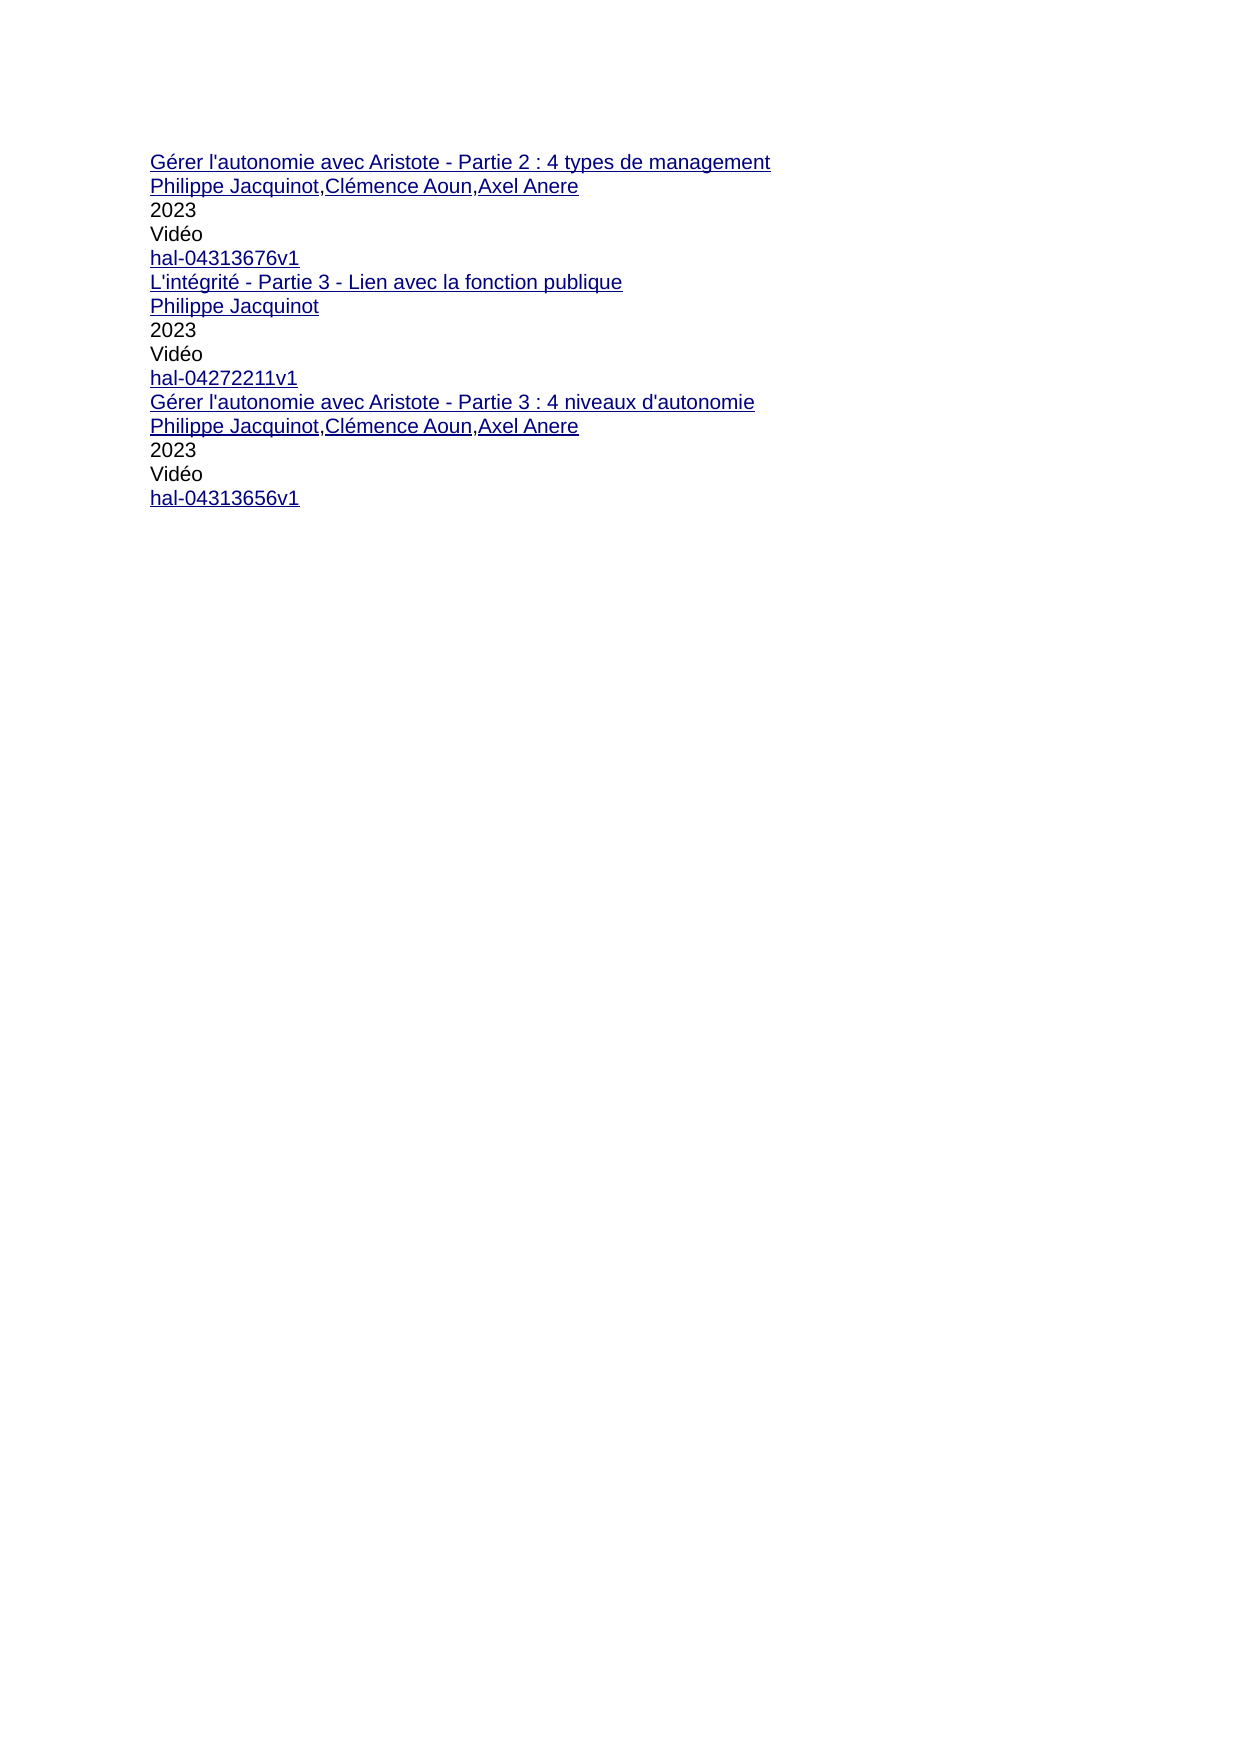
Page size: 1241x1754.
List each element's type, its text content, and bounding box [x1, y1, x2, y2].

table_cell Gérer l'autonomie avec Aristote - Partie 2 : 4 types de management Philippe Jacquinot,Clémence Aoun,Axel Anere 2023 Vidéo hal-04313676v1 [150, 150, 1090, 270]
table_cell Gérer l'autonomie avec Aristote - Partie 3 : 4 niveaux d'autonomie Philippe Jacquinot,Clémence Aoun,Axel Anere 2023 Vidéo hal-04313656v1 [150, 390, 1090, 509]
table_cell L'intégrité - Partie 3 - Lien avec la fonction publique Philippe Jacquinot 2023 Vidéo hal-04272211v1 [150, 270, 1090, 389]
